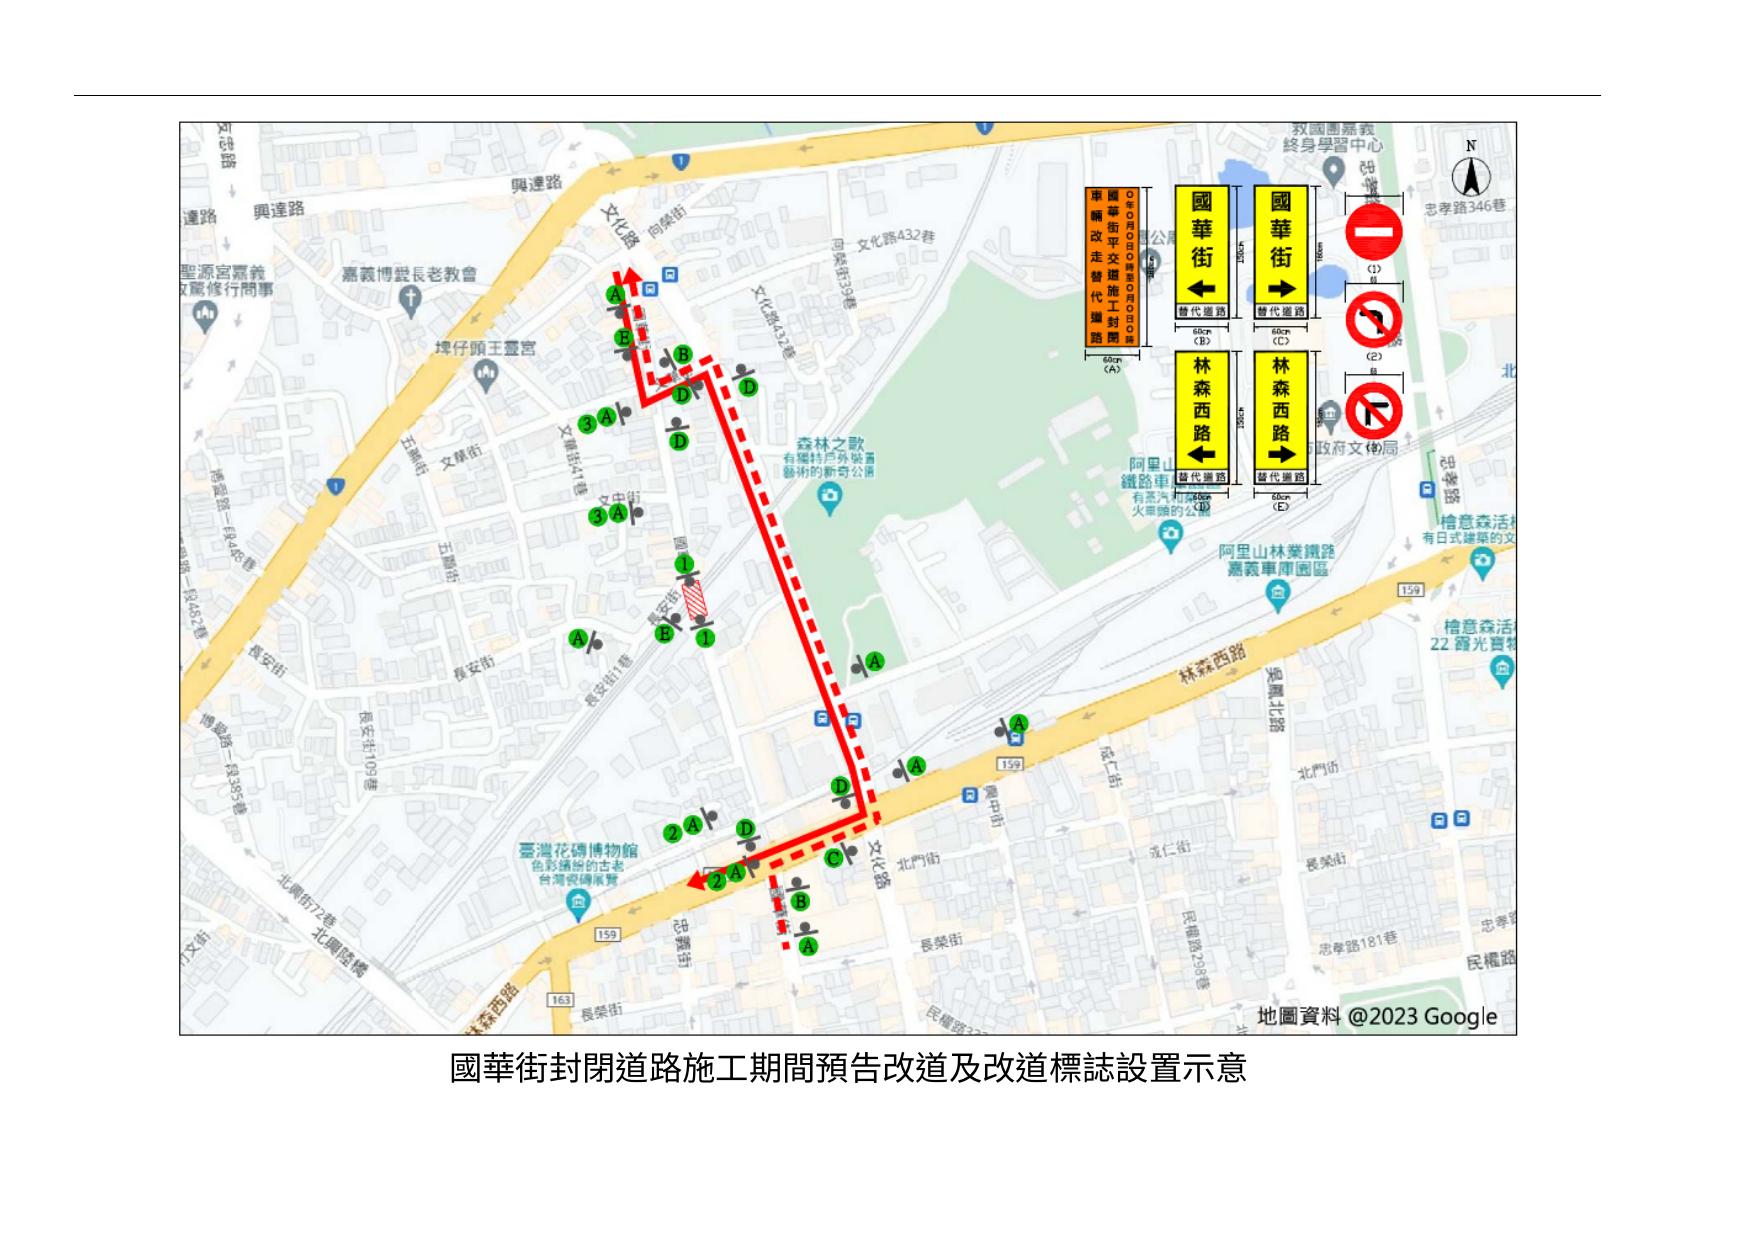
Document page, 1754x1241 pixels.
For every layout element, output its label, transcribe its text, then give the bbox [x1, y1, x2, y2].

text 國華街封閉道路施工期間預告改道及改道標誌設置示意 [74, 1042, 1624, 1090]
picture [178, 118, 1521, 1042]
